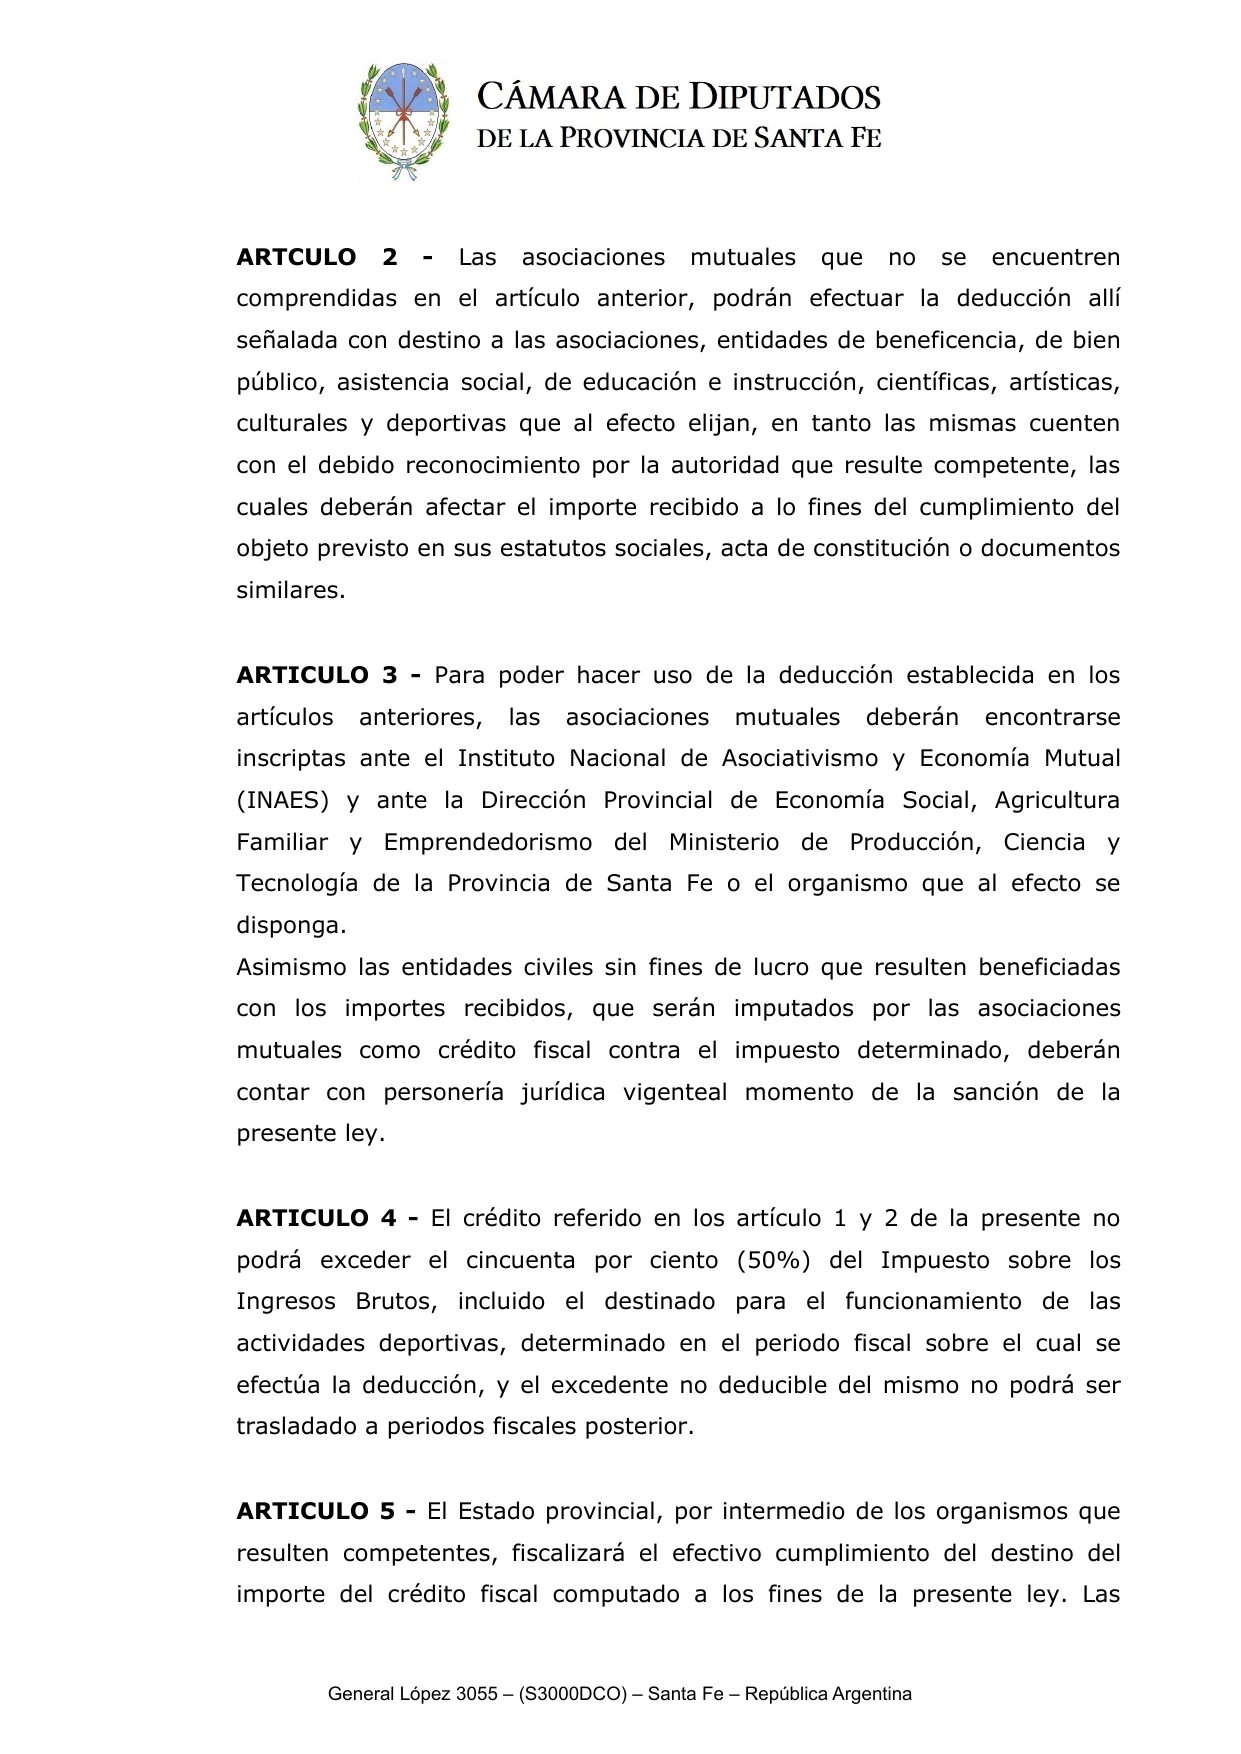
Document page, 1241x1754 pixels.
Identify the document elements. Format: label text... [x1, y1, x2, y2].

text ARTCULO 2 - Las asociaciones mutuales que no se encuentren comprendidas en el artículo anterior, podrán efectuar la deducción allí señalada con destino a las asociaciones, entidades de beneficencia, de bien público, asistencia social, de educación e instrucción, científicas, artísticas, culturales y deportivas que al efecto elijan, en tanto las mismas cuenten con el debido reconocimiento por la autoridad que resulte competente, las cuales deberán afectar el importe recibido a lo fines del cumplimiento del objeto previsto en sus estatutos sociales, acta de constitución o documentos similares. [236, 242, 1122, 603]
text ARTICULO 4 - El crédito referido en los artículo 1 y 2 de la presente no podrá exceder el cincuenta por ciento (50%) del Impuesto sobre los Ingresos Brutos, incluido el destinado para el funcionamiento de las actividades deportivas, determinado en el periodo fiscal sobre el cual se efectúa la deducción, y el excedente no deducible del mismo no podrá ser trasladado a periodos fiscales posterior. [236, 1203, 1122, 1439]
text ARTICULO 5 - El Estado provincial, por intermedio de los organismos que resulten competentes, fiscalizará el efectivo cumplimiento del destino del importe del crédito fiscal computado a los fines de la presente ley. Las [236, 1497, 1122, 1608]
picture [354, 59, 886, 183]
text Asimismo las entidades civiles sin fines de lucro que resulten beneficiadas con los importes recibidos, que serán imputados por las asociaciones mutuales como crédito fiscal contra el impuesto determinado, deberán contar con personería jurídica vigenteal momento de la sanción de la presente ley. [236, 952, 1122, 1146]
text ARTICULO 3 - Para poder hacer uso de la deducción establecida en los artículos anteriores, las asociaciones mutuales deberán encontrarse inscriptas ante el Instituto Nacional de Asociativismo y Economía Mutual (INAES) y ante la Dirección Provincial de Economía Social, Agricultura Familiar y Emprendedorismo del Ministerio de Producción, Ciencia y Tecnología de la Provincia de Santa Fe o el organismo que al efecto se disponga. [236, 660, 1122, 938]
